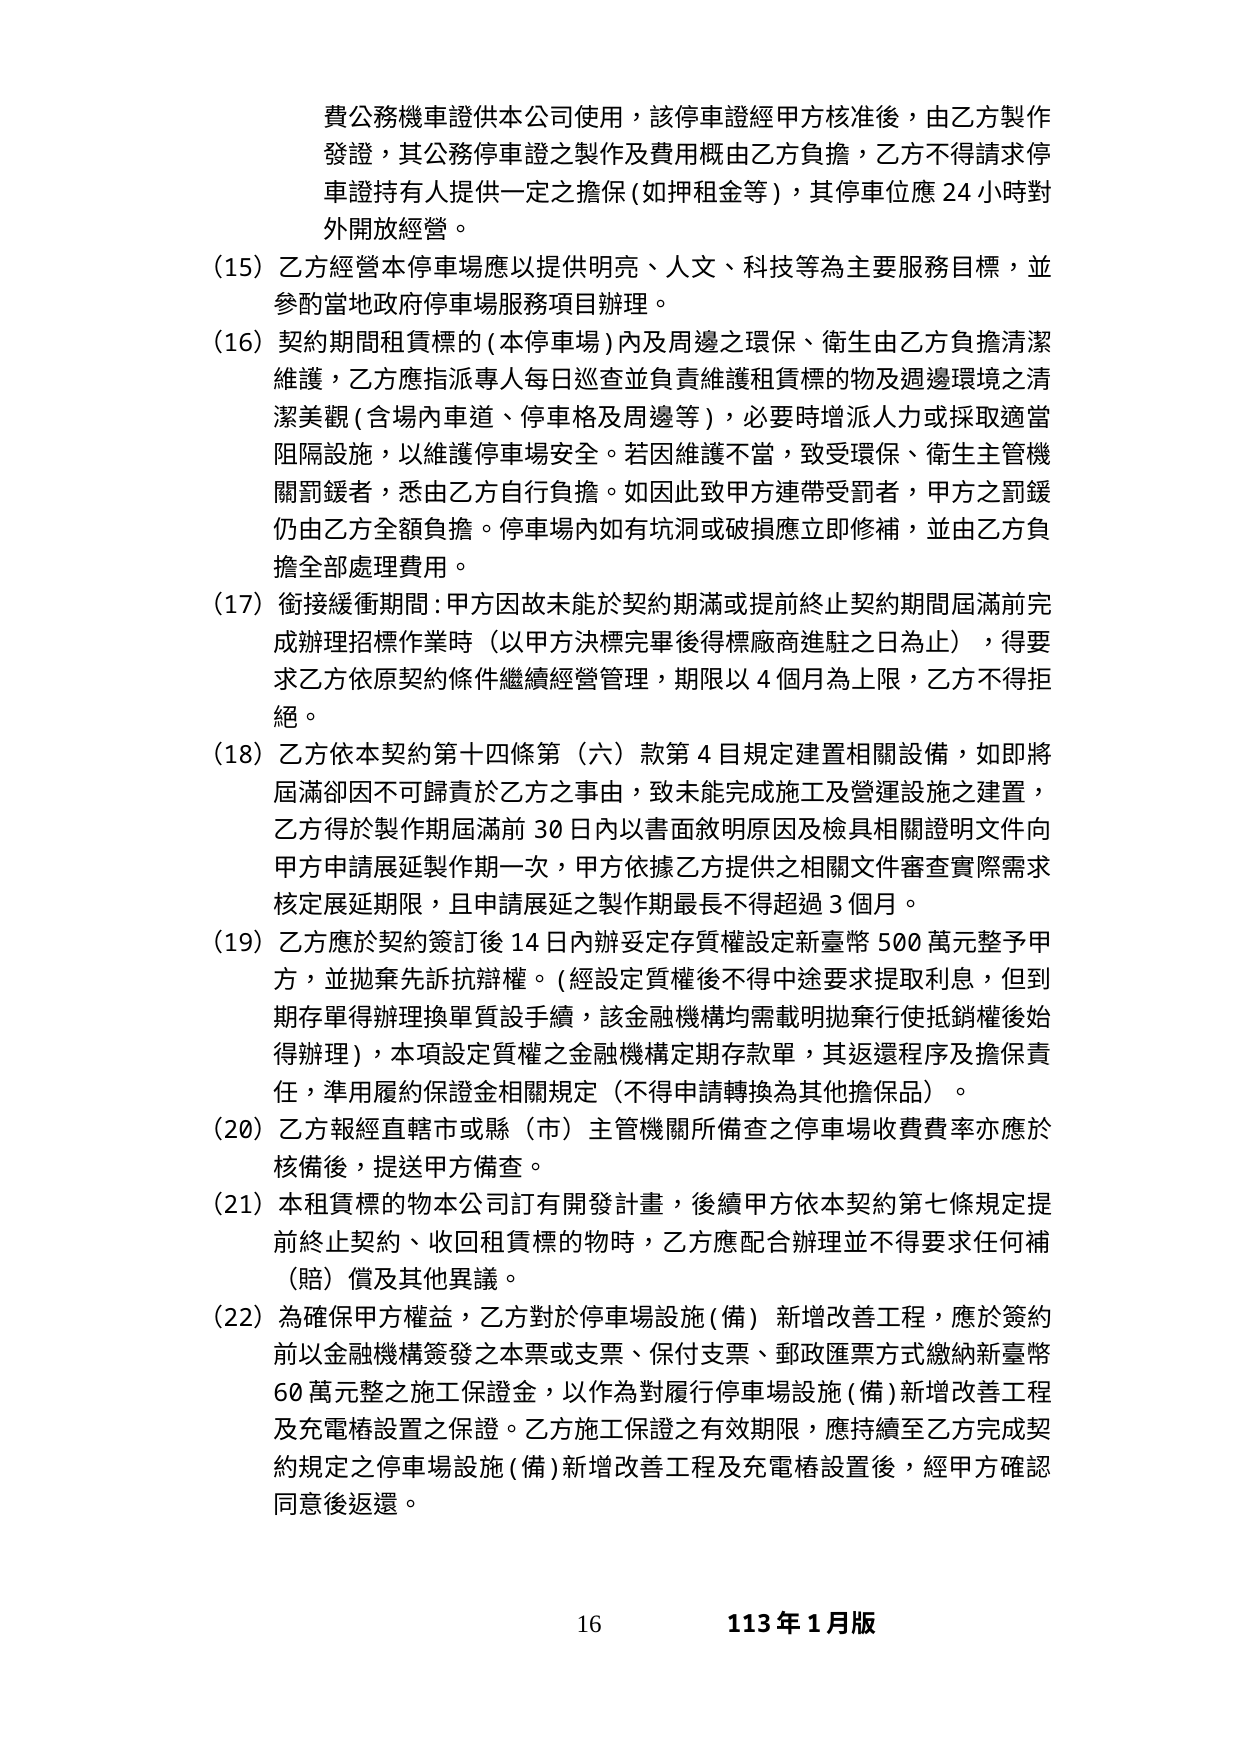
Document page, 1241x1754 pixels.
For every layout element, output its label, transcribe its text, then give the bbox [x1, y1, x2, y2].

list 乙方經營本停車場應以提供明亮、人文、科技等為主要服務目標，並參酌當地政府停車場服務項目辦理。 [198, 246, 1053, 321]
list 銜接緩衝期間:甲方因故未能於契約期滿或提前終止契約期間屆滿前完成辦理招標作業時（以甲方決標完畢後得標廠商進駐之日為止），得要求乙方依原契約條件繼續經營管理，期限以4個月為上限，乙方不得拒絕。 [198, 584, 1053, 734]
list 乙方報經直轄市或縣（市）主管機關所備查之停車場收費費率亦應於核備後，提送甲方備查。 [198, 1109, 1053, 1184]
list 契約期間租賃標的(本停車場)內及周邊之環保、衛生由乙方負擔清潔維護，乙方應指派專人每日巡查並負責維護租賃標的物及週邊環境之清潔美觀(含場內車道、停車格及周邊等)，必要時增派人力或採取適當阻隔設施，以維護停車場安全。若因維護不當，致受環保、衛生主管機關罰鍰者，悉由乙方自行負擔。如因此致甲方連帶受罰者，甲方之罰鍰仍由乙方全額負擔。停車場內如有坑洞或破損應立即修補，並由乙方負擔全部處理費用。 [198, 321, 1053, 584]
list 乙方應於契約簽訂後14日內辦妥定存質權設定新臺幣500萬元整予甲方，並拋棄先訴抗辯權。(經設定質權後不得中途要求提取利息，但到期存單得辦理換單質設手續，該金融機構均需載明拋棄行使抵銷權後始得辦理)，本項設定質權之金融機構定期存款單，其返還程序及擔保責任，準用履約保證金相關規定（不得申請轉換為其他擔保品）。 [198, 921, 1053, 1109]
list 乙方依本契約第十四條第（六）款第4目規定建置相關設備，如即將屆滿卻因不可歸責於乙方之事由，致未能完成施工及營運設施之建置，乙方得於製作期屆滿前30日內以書面敘明原因及檢具相關證明文件向甲方申請展延製作期一次，甲方依據乙方提供之相關文件審查實際需求核定展延期限，且申請展延之製作期最長不得超過3個月。 [198, 734, 1053, 921]
list 費公務機車證供本公司使用，該停車證經甲方核准後，由乙方製作發證，其公務停車證之製作及費用概由乙方負擔，乙方不得請求停車證持有人提供一定之擔保(如押租金等)，其停車位應24小時對外開放經營。 [273, 96, 1053, 246]
list 本租賃標的物本公司訂有開發計畫，後續甲方依本契約第七條規定提前終止契約、收回租賃標的物時，乙方應配合辦理並不得要求任何補（賠）償及其他異議。 [198, 1184, 1053, 1296]
list 為確保甲方權益，乙方對於停車場設施(備) 新增改善工程，應於簽約前以金融機構簽發之本票或支票、保付支票、郵政匯票方式繳納新臺幣60萬元整之施工保證金，以作為對履行停車場設施(備)新增改善工程及充電樁設置之保證。乙方施工保證之有效期限，應持續至乙方完成契約規定之停車場設施(備)新增改善工程及充電樁設置後，經甲方確認同意後返還。 [198, 1296, 1053, 1521]
